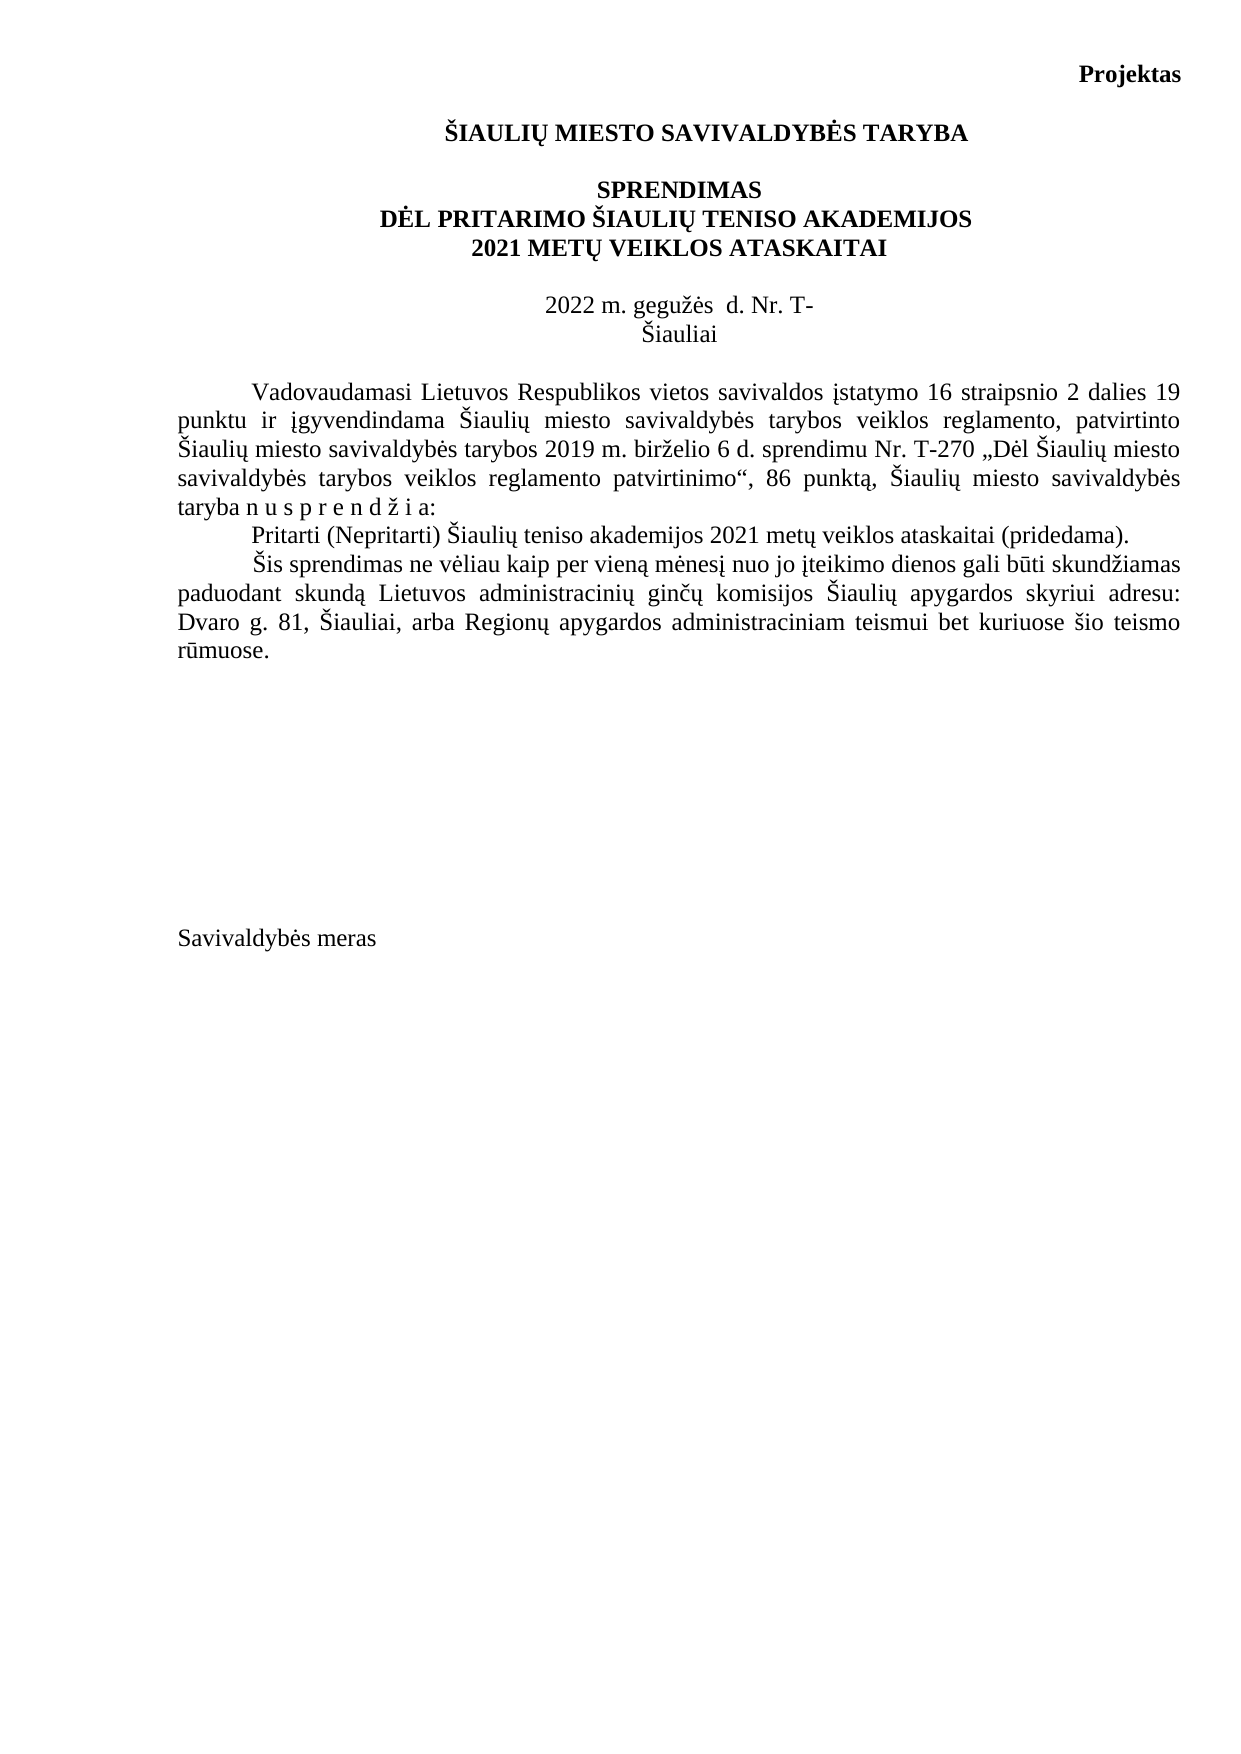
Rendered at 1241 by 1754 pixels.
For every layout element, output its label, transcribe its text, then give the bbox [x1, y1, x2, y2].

text Vadovaudamasi Lietuvos Respublikos vietos savivaldos įstatymo 16 straipsnio 2 dalies 19 punktu ir įgyvendindama Šiaulių miesto savivaldybės tarybos veiklos reglamento, patvirtinto Šiaulių miesto savivaldybės tarybos 2019 m. birželio 6 d. sprendimu Nr. T-270 „Dėl Šiaulių miesto savivaldybės tarybos veiklos reglamento patvirtinimo“, 86 punktą, Šiaulių miesto savivaldybės taryba n u s p r e n d ž i a: [177, 377, 1181, 521]
text Savivaldybės meras [177, 923, 1181, 952]
text ŠIAULIŲ MIESTO SAVIVALDYBĖS TARYBA [177, 118, 1236, 147]
text 2021 METų VEIKLOS ATASKAITAI [177, 233, 1181, 262]
text SPRENDIMAS [177, 176, 1181, 204]
text Šis sprendimas ne vėliau kaip per vieną mėnesį nuo jo įteikimo dienos gali būti skundžiamas paduodant skundą Lietuvos administracinių ginčų komisijos Šiaulių apygardos skyriui adresu: Dvaro g. 81, Šiauliai, arba Regionų apygardos administraciniam teismui bet kuriuose šio teismo rūmuose. [177, 549, 1181, 664]
text Šiauliai [177, 319, 1181, 348]
text dĖL PRITARIMO šIAULIŲ TENISO AKADEMIJOS [177, 204, 1181, 233]
text 2022 m. gegužės d. Nr. T- [177, 291, 1181, 319]
text Pritarti (Nepritarti) Šiaulių teniso akademijos 2021 metų veiklos ataskaitai (pridedama). [177, 521, 1181, 549]
